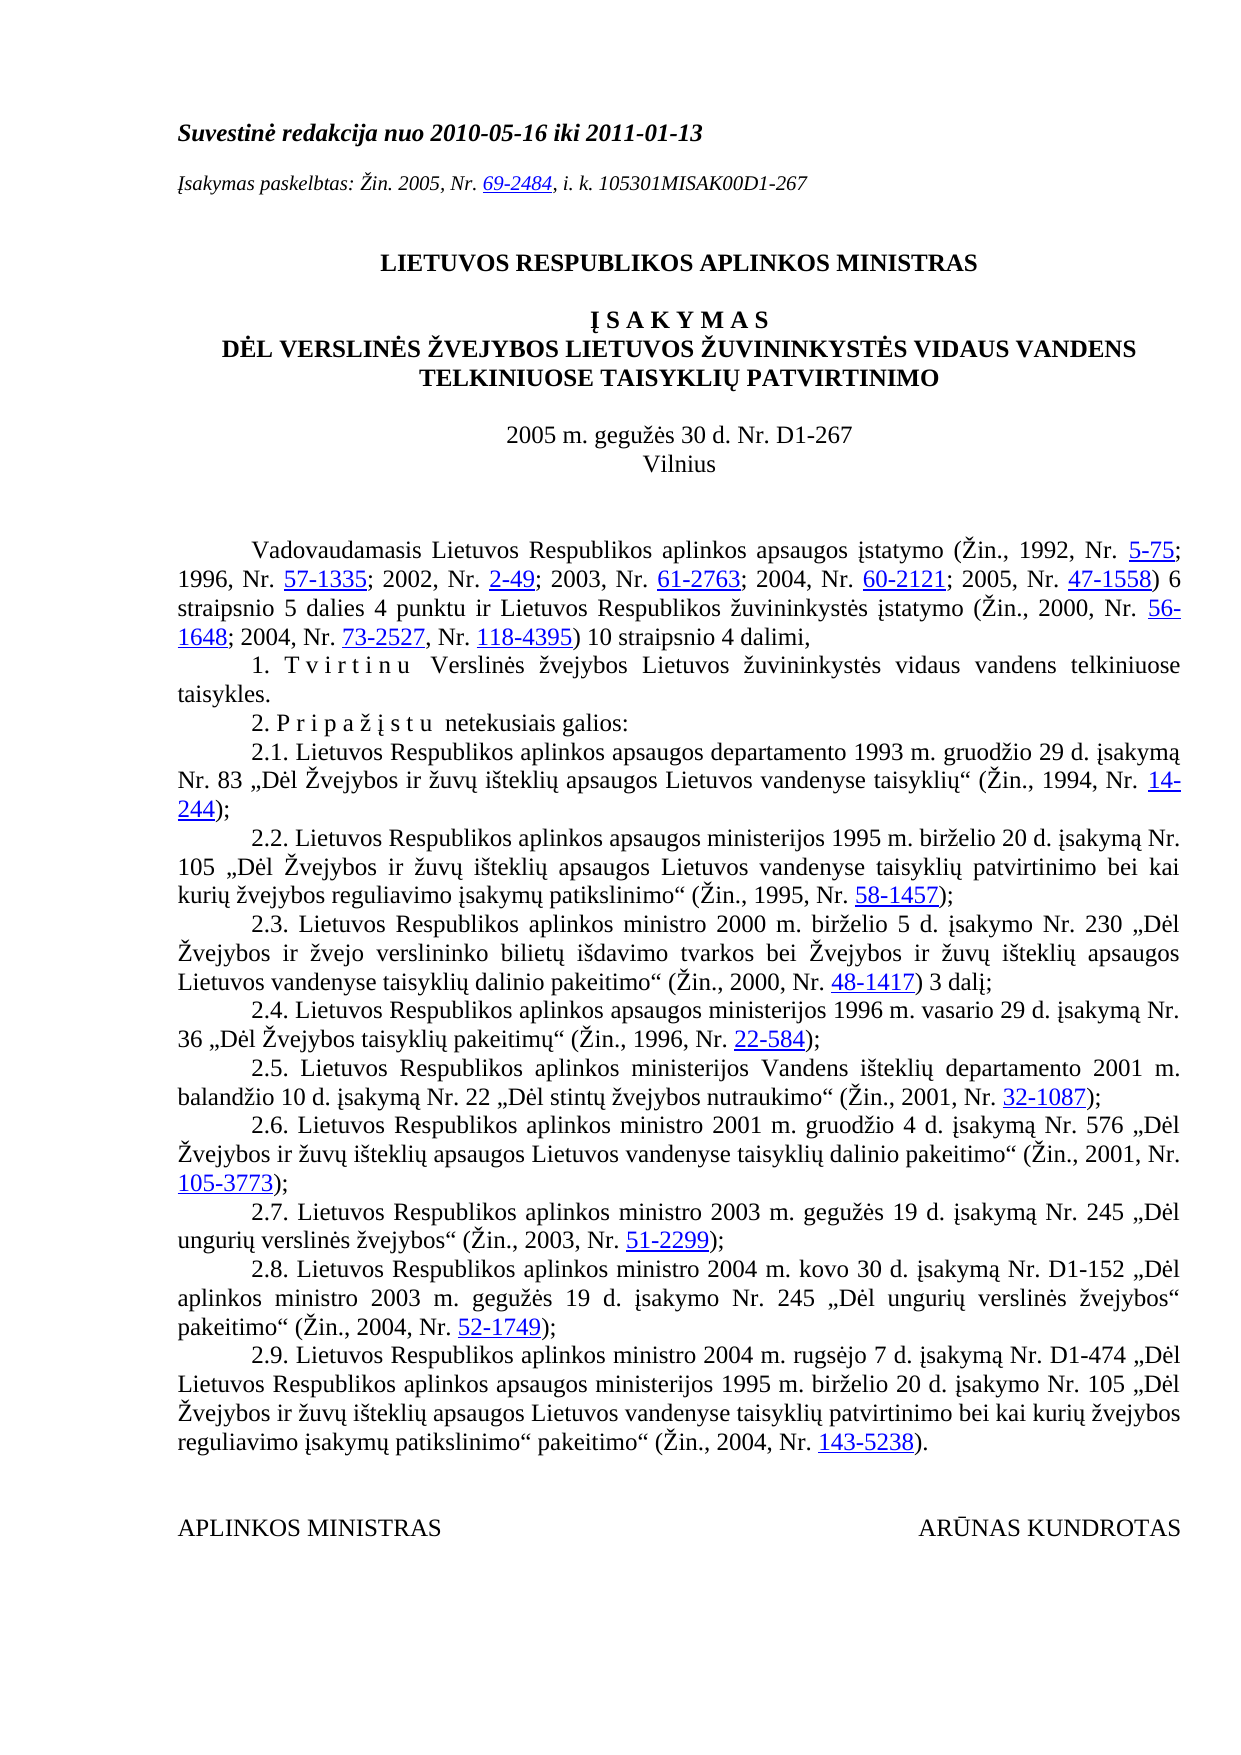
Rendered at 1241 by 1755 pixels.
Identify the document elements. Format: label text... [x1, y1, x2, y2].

text Suvestinė redakcija nuo 2010-05-16 iki 2011-01-13 [177, 118, 1181, 147]
text 2.8. Lietuvos Respublikos aplinkos ministro 2004 m. kovo 30 d. įsakymą Nr. D1-152 „Dėl aplinkos ministro 2003 m. gegužės 19 d. įsakymo Nr. 245 „Dėl ungurių verslinės žvejybos“ pakeitimo“ (Žin., 2004, Nr. 52-1749); [177, 1254, 1181, 1340]
text 2.4. Lietuvos Respublikos aplinkos apsaugos ministerijos 1996 m. vasario 29 d. įsakymą Nr. 36 „Dėl Žvejybos taisyklių pakeitimų“ (Žin., 1996, Nr. 22-584); [177, 995, 1181, 1053]
text 2.2. Lietuvos Respublikos aplinkos apsaugos ministerijos 1995 m. birželio 20 d. įsakymą Nr. 105 „Dėl Žvejybos ir žuvų išteklių apsaugos Lietuvos vandenyse taisyklių patvirtinimo bei kai kurių žvejybos reguliavimo įsakymų patikslinimo“ (Žin., 1995, Nr. 58-1457); [177, 823, 1181, 909]
text 2.3. Lietuvos Respublikos aplinkos ministro 2000 m. birželio 5 d. įsakymo Nr. 230 „Dėl Žvejybos ir žvejo verslininko bilietų išdavimo tvarkos bei Žvejybos ir žuvų išteklių apsaugos Lietuvos vandenyse taisyklių dalinio pakeitimo“ (Žin., 2000, Nr. 48-1417) 3 dalį; [177, 909, 1181, 995]
text 2.1. Lietuvos Respublikos aplinkos apsaugos departamento 1993 m. gruodžio 29 d. įsakymą Nr. 83 „Dėl Žvejybos ir žuvų išteklių apsaugos Lietuvos vandenyse taisyklių“ (Žin., 1994, Nr. 14-244); [177, 737, 1181, 823]
text 2.9. Lietuvos Respublikos aplinkos ministro 2004 m. rugsėjo 7 d. įsakymą Nr. D1-474 „Dėl Lietuvos Respublikos aplinkos apsaugos ministerijos 1995 m. birželio 20 d. įsakymo Nr. 105 „Dėl Žvejybos ir žuvų išteklių apsaugos Lietuvos vandenyse taisyklių patvirtinimo bei kai kurių žvejybos reguliavimo įsakymų patikslinimo“ pakeitimo“ (Žin., 2004, Nr. 143-5238). [177, 1340, 1181, 1455]
text Įsakymas paskelbtas: Žin. 2005, Nr. 69-2484, i. k. 105301MISAK00D1-267 [177, 171, 1181, 195]
text 2. Pripažįstu netekusiais galios: [177, 708, 1181, 737]
text 2.7. Lietuvos Respublikos aplinkos ministro 2003 m. gegužės 19 d. įsakymą Nr. 245 „Dėl ungurių verslinės žvejybos“ (Žin., 2003, Nr. 51-2299); [177, 1197, 1181, 1254]
text 1. Tvirtinu Verslinės žvejybos Lietuvos žuvininkystės vidaus vandens telkiniuose taisykles. [177, 650, 1181, 708]
text Vadovaudamasis Lietuvos Respublikos aplinkos apsaugos įstatymo (Žin., 1992, Nr. 5-75; 1996, Nr. 57-1335; 2002, Nr. 2-49; 2003, Nr. 61-2763; 2004, Nr. 60-2121; 2005, Nr. 47-1558) 6 straipsnio 5 dalies 4 punktu ir Lietuvos Respublikos žuvininkystės įstatymo (Žin., 2000, Nr. 56-1648; 2004, Nr. 73-2527, Nr. 118-4395) 10 straipsnio 4 dalimi, [177, 535, 1181, 650]
text Į S A K Y M A S [177, 305, 1181, 334]
text 2.6. Lietuvos Respublikos aplinkos ministro 2001 m. gruodžio 4 d. įsakymą Nr. 576 „Dėl Žvejybos ir žuvų išteklių apsaugos Lietuvos vandenyse taisyklių dalinio pakeitimo“ (Žin., 2001, Nr. 105-3773); [177, 1110, 1181, 1197]
text APLINKOS MINISTRAS ARŪNAS KUNDROTAS [177, 1513, 1181, 1542]
text LIETUVOS RESPUBLIKOS APLINKOS MINISTRAS [177, 248, 1181, 277]
text Vilnius [177, 449, 1181, 478]
text 2.5. Lietuvos Respublikos aplinkos ministerijos Vandens išteklių departamento 2001 m. balandžio 10 d. įsakymą Nr. 22 „Dėl stintų žvejybos nutraukimo“ (Žin., 2001, Nr. 32-1087); [177, 1053, 1181, 1110]
text 2005 m. gegužės 30 d. Nr. D1-267 [177, 420, 1181, 449]
text DĖL VERSLINĖS ŽVEJYBOS LIETUVOS ŽUVININKYSTĖS VIDAUS VANDENS TELKINIUOSE TAISYKLIŲ PATVIRTINIMO [177, 334, 1181, 392]
